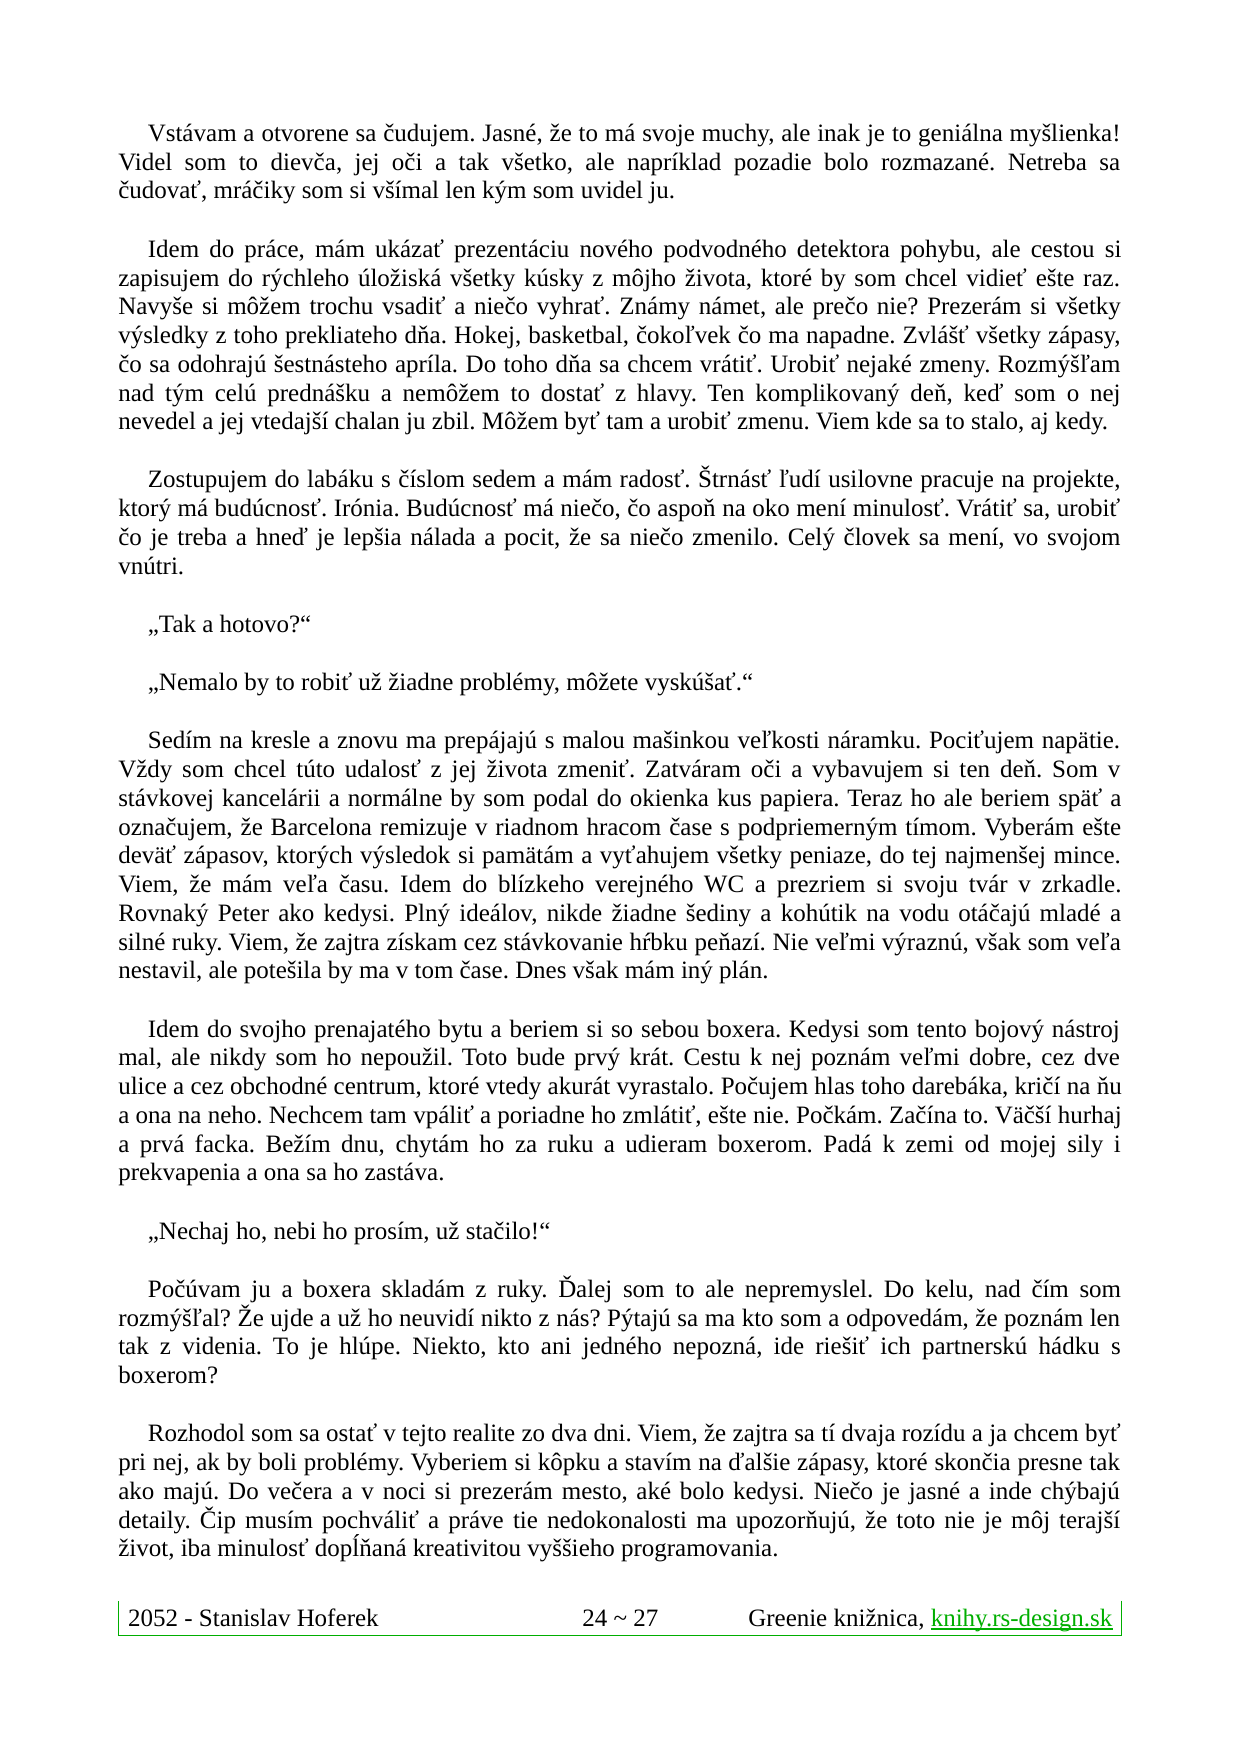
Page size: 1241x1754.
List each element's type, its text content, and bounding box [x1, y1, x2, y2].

text Idem do svojho prenajatého bytu a beriem si so sebou boxera. Kedysi som tento bojový nástroj mal, ale nikdy som ho nepoužil. Toto bude prvý krát. Cestu k nej poznám veľmi dobre, cez dve ulice a cez obchodné centrum, ktoré vtedy akurát vyrastalo. Počujem hlas toho darebáka, kričí na ňu a ona na neho. Nechcem tam vpáliť a poriadne ho zmlátiť, ešte nie. Počkám. Začína to. Väčší hurhaj a prvá facka. Bežím dnu, chytám ho za ruku a udieram boxerom. Padá k zemi od mojej sily i prekvapenia a ona sa ho zastáva. [118, 1014, 1122, 1186]
text „Nechaj ho, nebi ho prosím, už stačilo!“ [118, 1216, 1122, 1244]
text Vstávam a otvorene sa čudujem. Jasné, že to má svoje muchy, ale inak je to geniálna myšlienka! Videl som to dievča, jej oči a tak všetko, ale napríklad pozadie bolo rozmazané. Netreba sa čudovať, mráčiky som si všímal len kým som uvidel ju. [118, 118, 1122, 204]
text Rozhodol som sa ostať v tejto realite zo dva dni. Viem, že zajtra sa tí dvaja rozídu a ja chcem byť pri nej, ak by boli problémy. Vyberiem si kôpku a stavím na ďalšie zápasy, ktoré skončia presne tak ako majú. Do večera a v noci si prezerám mesto, aké bolo kedysi. Niečo je jasné a inde chýbajú detaily. Čip musím pochváliť a práve tie nedokonalosti ma upozorňujú, že toto nie je môj terajší život, iba minulosť dopĺňaná kreativitou vyššieho programovania. [118, 1418, 1122, 1562]
text „Tak a hotovo?“ [118, 609, 1122, 638]
text Zostupujem do labáku s číslom sedem a mám radosť. Štrnásť ľudí usilovne pracuje na projekte, ktorý má budúcnosť. Irónia. Budúcnosť má niečo, čo aspoň na oko mení minulosť. Vrátiť sa, urobiť čo je treba a hneď je lepšia nálada a pocit, že sa niečo zmenilo. Celý človek sa mení, vo svojom vnútri. [118, 464, 1122, 579]
text Počúvam ju a boxera skladám z ruky. Ďalej som to ale nepremyslel. Do kelu, nad čím som rozmýšľal? Že ujde a už ho neuvidí nikto z nás? Pýtajú sa ma kto som a odpovedám, že poznám len tak z videnia. To je hlúpe. Niekto, kto ani jedného nepozná, ide riešiť ich partnerskú hádku s boxerom? [118, 1274, 1122, 1389]
text Idem do práce, mám ukázať prezentáciu nového podvodného detektora pohybu, ale cestou si zapisujem do rýchleho úložiská všetky kúsky z môjho života, ktoré by som chcel vidieť ešte raz. Navyše si môžem trochu vsadiť a niečo vyhrať. Známy námet, ale prečo nie? Prezerám si všetky výsledky z toho prekliateho dňa. Hokej, basketbal, čokoľvek čo ma napadne. Zvlášť všetky zápasy, čo sa odohrajú šestnásteho apríla. Do toho dňa sa chcem vrátiť. Urobiť nejaké zmeny. Rozmýšľam nad tým celú prednášku a nemôžem to dostať z hlavy. Ten komplikovaný deň, keď som o nej nevedel a jej vtedajší chalan ju zbil. Môžem byť tam a urobiť zmenu. Viem kde sa to stalo, aj kedy. [118, 234, 1122, 435]
text Sedím na kresle a znovu ma prepájajú s malou mašinkou veľkosti náramku. Pociťujem napätie. Vždy som chcel túto udalosť z jej života zmeniť. Zatváram oči a vybavujem si ten deň. Som v stávkovej kancelárii a normálne by som podal do okienka kus papiera. Teraz ho ale beriem späť a označujem, že Barcelona remizuje v riadnom hracom čase s podpriemerným tímom. Vyberám ešte deväť zápasov, ktorých výsledok si pamätám a vyťahujem všetky peniaze, do tej najmenšej mince. Viem, že mám veľa času. Idem do blízkeho verejného WC a prezriem si svoju tvár v zrkadle. Rovnaký Peter ako kedysi. Plný ideálov, nikde žiadne šediny a kohútik na vodu otáčajú mladé a silné ruky. Viem, že zajtra získam cez stávkovanie hŕbku peňazí. Nie veľmi výraznú, však som veľa nestavil, ale potešila by ma v tom čase. Dnes však mám iný plán. [118, 726, 1122, 984]
text „Nemalo by to robiť už žiadne problémy, môžete vyskúšať.“ [118, 667, 1122, 696]
